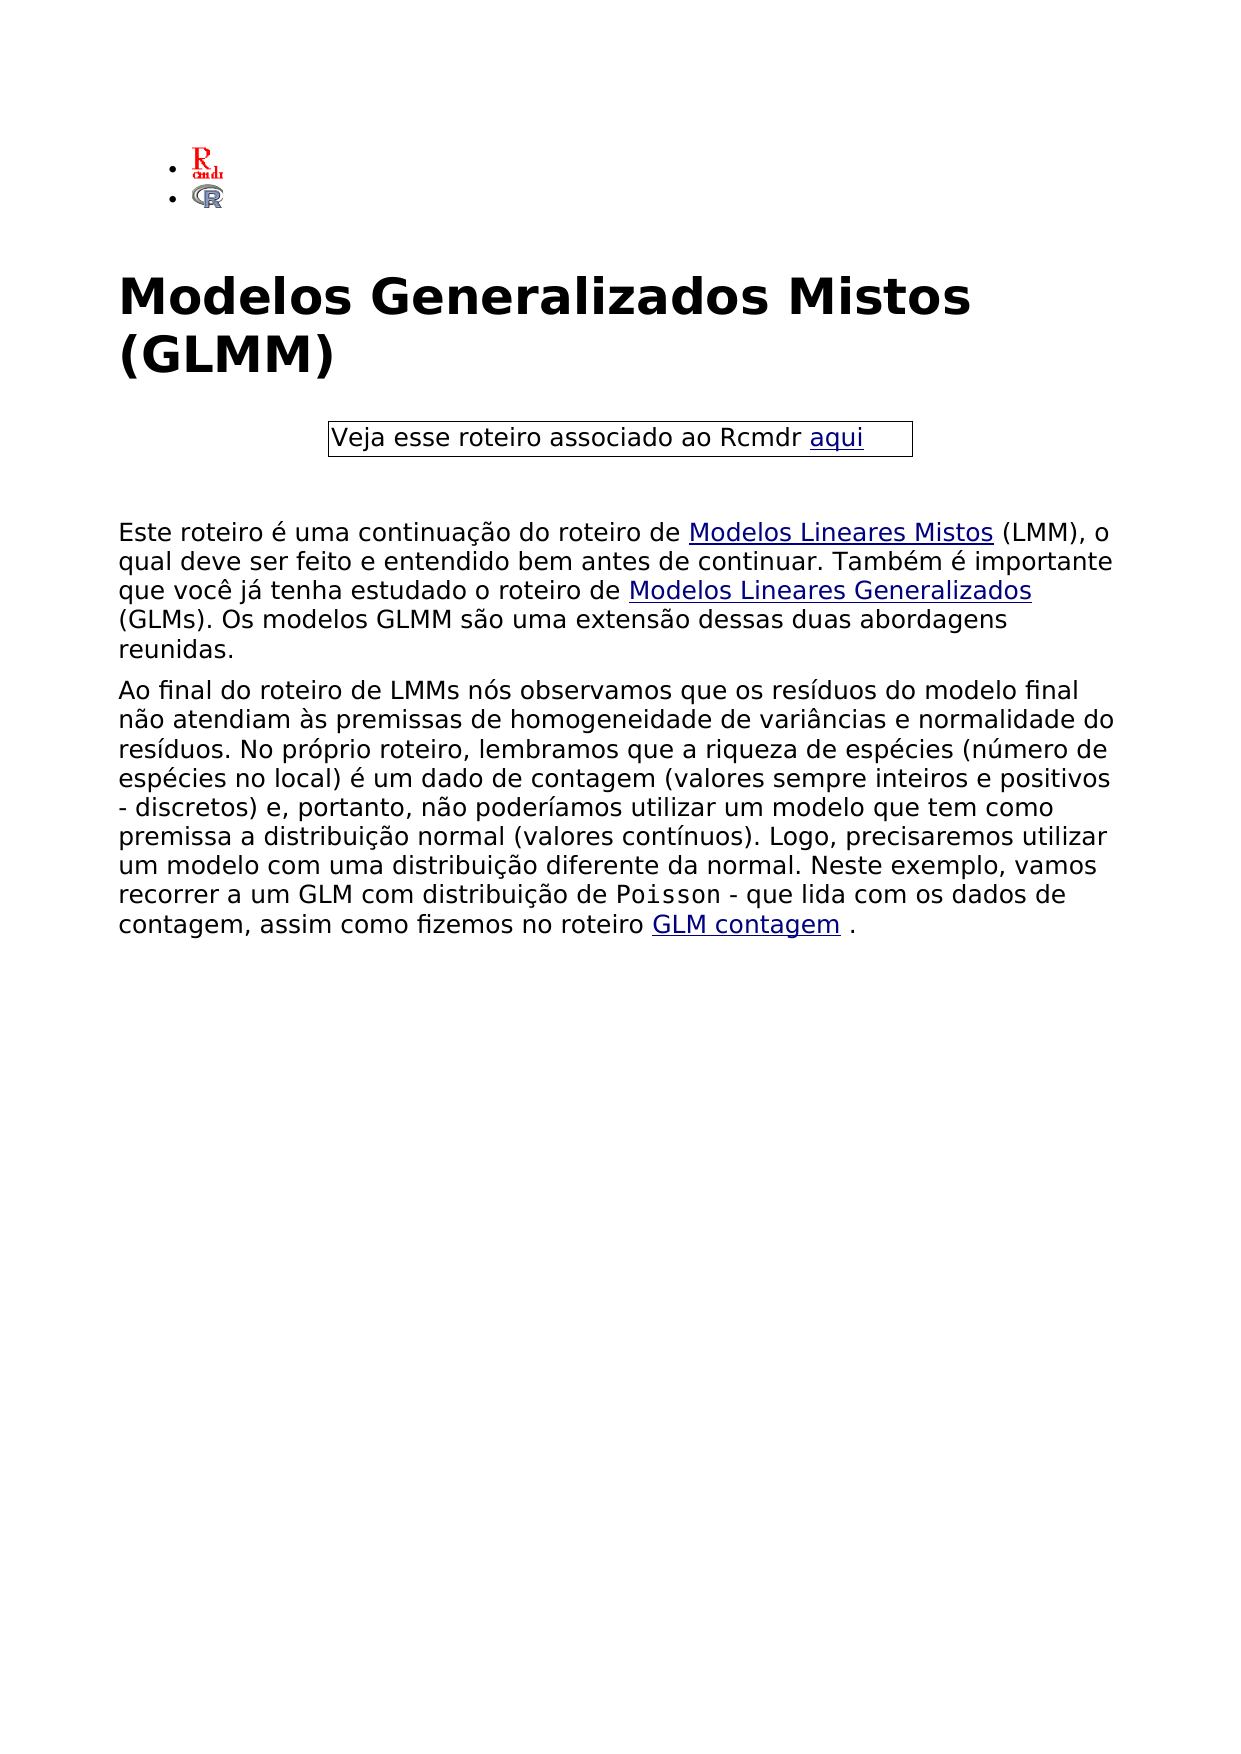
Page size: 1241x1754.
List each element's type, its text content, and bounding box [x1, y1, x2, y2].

text Ao final do roteiro de LMMs nós observamos que os resíduos do modelo final não atendiam às premissas de homogeneidade de variâncias e normalidade do resíduos. No próprio roteiro, lembramos que a riqueza de espécies (número de espécies no local) é um dado de contagem (valores sempre inteiros e positivos - discretos) e, portanto, não poderíamos utilizar um modelo que tem como premissa a distribuição normal (valores contínuos). Logo, precisaremos utilizar um modelo com uma distribuição diferente da normal. Neste exemplo, vamos recorrer a um GLM com distribuição de Poisson - que lida com os dados de contagem, assim como fizemos no roteiro GLM contagem . [118, 676, 1122, 939]
picture [192, 184, 224, 208]
table_header Veja esse roteiro associado ao Rcmdr aqui [329, 422, 912, 456]
text Este roteiro é uma continuação do roteiro de Modelos Lineares Mistos (LMM), o qual deve ser feito e entendido bem antes de continuar. Também é importante que você já tenha estudado o roteiro de Modelos Lineares Generalizados (GLMs). Os modelos GLMM são uma extensão dessas duas abordagens reunidas. [118, 518, 1122, 664]
subtitle Modelos Generalizados Mistos (GLMM) [118, 268, 1122, 384]
picture [192, 147, 224, 179]
